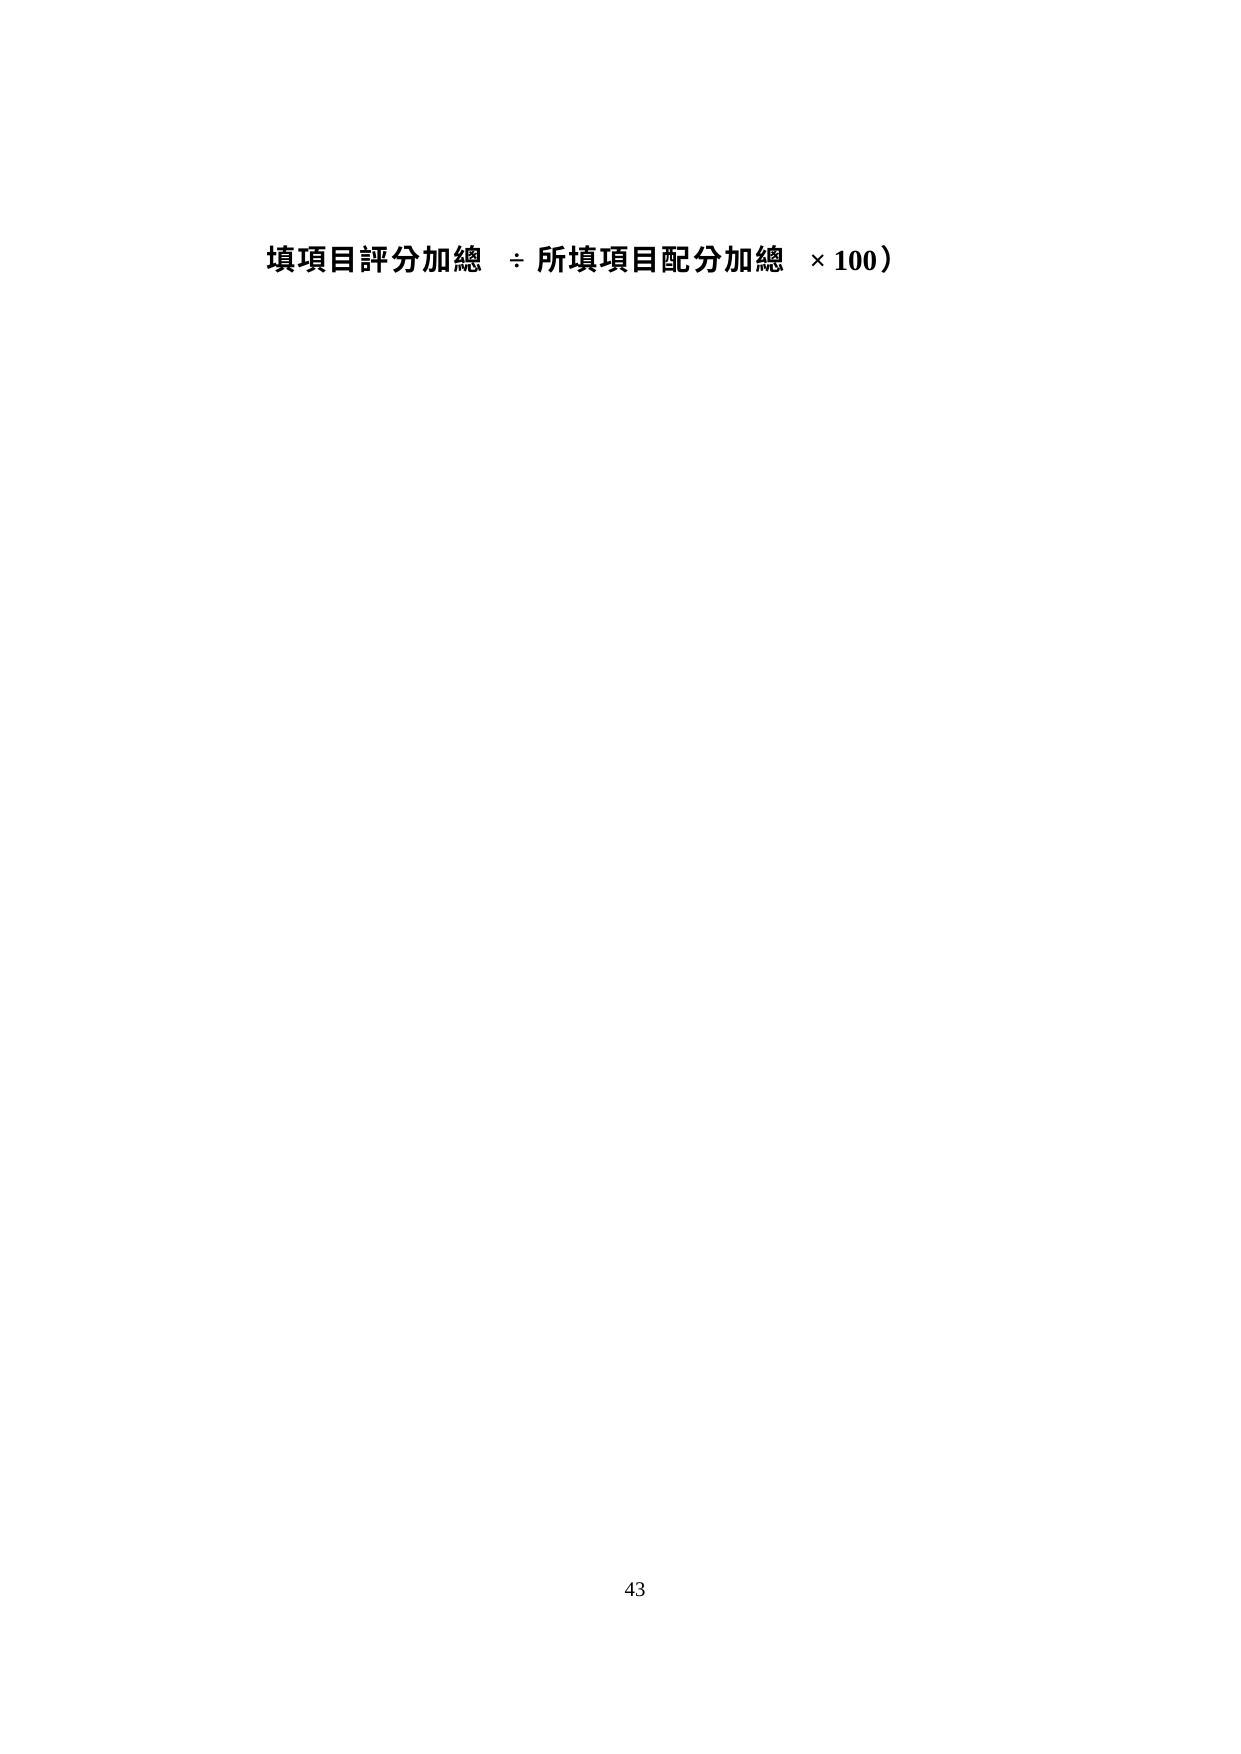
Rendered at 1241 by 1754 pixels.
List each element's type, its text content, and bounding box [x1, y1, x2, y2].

text 填項目評分加總 ÷ 所填項目配分加總 × 100） [126, 175, 1088, 300]
